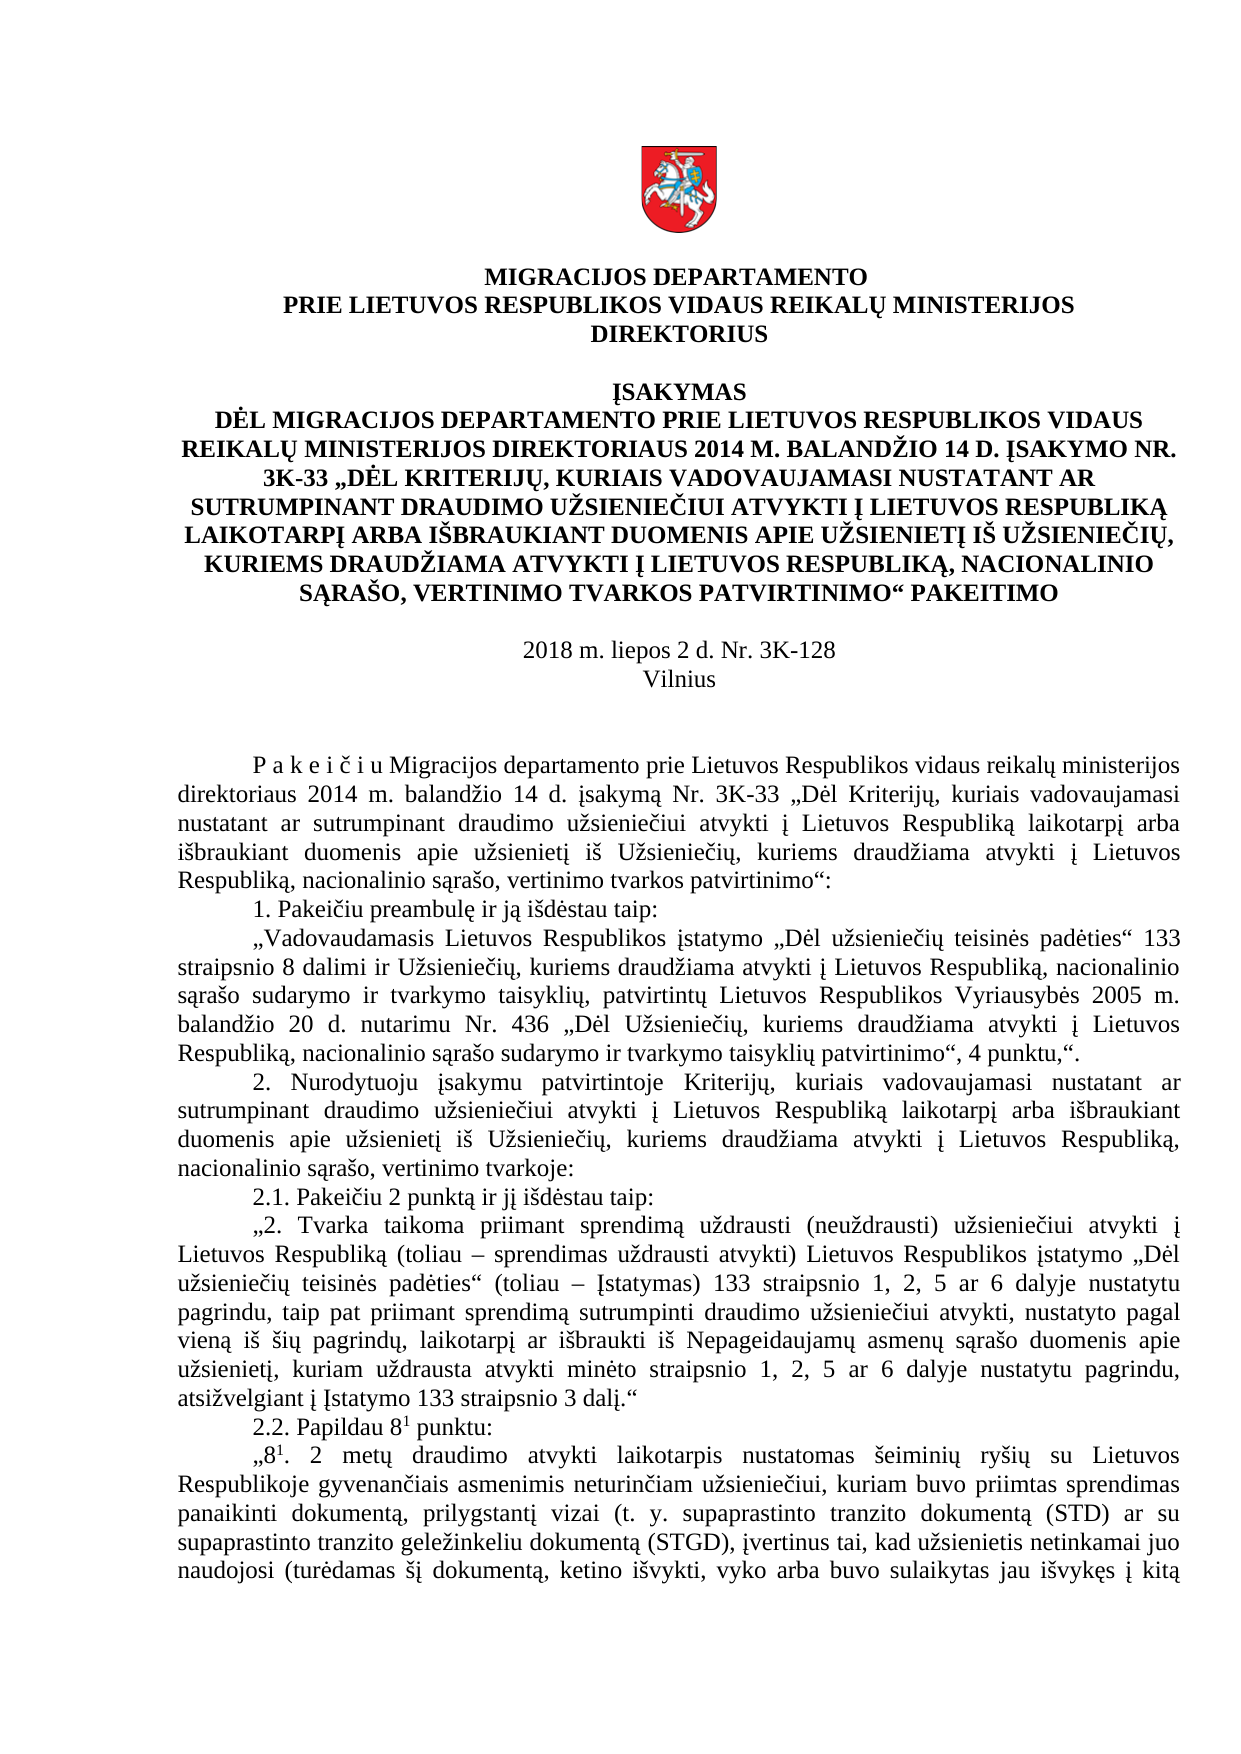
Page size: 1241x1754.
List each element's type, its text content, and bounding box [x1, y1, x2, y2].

text 2. Nurodytuoju įsakymu patvirtintoje Kriterijų, kuriais vadovaujamasi nustatant ar sutrumpinant draudimo užsieniečiui atvykti į Lietuvos Respubliką laikotarpį arba išbraukiant duomenis apie užsienietį iš Užsieniečių, kuriems draudžiama atvykti į Lietuvos Respubliką, nacionalinio sąrašo, vertinimo tvarkoje: [177, 1067, 1181, 1182]
text „2. Tvarka taikoma priimant sprendimą uždrausti (neuždrausti) užsieniečiui atvykti į Lietuvos Respubliką (toliau – sprendimas uždrausti atvykti) Lietuvos Respublikos įstatymo „Dėl užsieniečių teisinės padėties“ (toliau – Įstatymas) 133 straipsnio 1, 2, 5 ar 6 dalyje nustatytu pagrindu, taip pat priimant sprendimą sutrumpinti draudimo užsieniečiui atvykti, nustatyto pagal vieną iš šių pagrindų, laikotarpį ar išbraukti iš Nepageidaujamų asmenų sąrašo duomenis apie užsienietį, kuriam uždrausta atvykti minėto straipsnio 1, 2, 5 ar 6 dalyje nustatytu pagrindu, atsižvelgiant į Įstatymo 133 straipsnio 3 dalį.“ [177, 1210, 1181, 1412]
text 2.2. Papildau 81 punktu: [177, 1412, 1181, 1440]
text 2018 m. liepos 2 d. Nr. 3K-128 [177, 635, 1181, 664]
text „81. 2 metų draudimo atvykti laikotarpis nustatomas šeiminių ryšių su Lietuvos Respublikoje gyvenančiais asmenimis neturinčiam užsieniečiui, kuriam buvo priimtas sprendimas panaikinti dokumentą, prilygstantį vizai (t. y. supaprastinto tranzito dokumentą (STD) ar su supaprastinto tranzito geležinkeliu dokumentą (STGD), įvertinus tai, kad užsienietis netinkamai juo naudojosi (turėdamas šį dokumentą, ketino išvykti, vyko arba buvo sulaikytas jau išvykęs į kitą [177, 1440, 1181, 1584]
text „Vadovaudamasis Lietuvos Respublikos įstatymo „Dėl užsieniečių teisinės padėties“ 133 straipsnio 8 dalimi ir Užsieniečių, kuriems draudžiama atvykti į Lietuvos Respubliką, nacionalinio sąrašo sudarymo ir tvarkymo taisyklių, patvirtintų Lietuvos Respublikos Vyriausybės 2005 m. balandžio 20 d. nutarimu Nr. 436 „Dėl Užsieniečių, kuriems draudžiama atvykti į Lietuvos Respubliką, nacionalinio sąrašo sudarymo ir tvarkymo taisyklių patvirtinimo“, 4 punktu,“. [177, 923, 1181, 1067]
text Vilnius [177, 664, 1181, 693]
text ĮSAKYMAS [177, 377, 1181, 405]
text DĖL MIGRACIJOS DEPARTAMENTO PRIE LIETUVOS RESPUBLIKOS VIDAUS REIKALŲ MINISTERIJOS DIREKTORIAUS 2014 M. BALANDŽIO 14 D. ĮSAKYMO NR. 3K-33 „DĖL KRITERIJŲ, KURIAIS VADOVAUJAMASI nustatant ar sutrumpinant draudimo užsieniečiui atvykti į Lietuvos Respubliką laikotarpį arba išbraukiant duomenis apie užsienietį iš Užsieniečių, kuriems draudžiama atvykti į Lietuvos Respubliką, nacionalinio sąrašo, vertinimo tvarkos PATVIRTINIMO“ PAKEITIMO [177, 405, 1181, 607]
text PRIE LIETUVOS RESPUBLIKOS VIDAUS REIKALŲ MINISTERIJOS [177, 290, 1181, 319]
text P a k e i č i u Migracijos departamento prie Lietuvos Respublikos vidaus reikalų ministerijos direktoriaus 2014 m. balandžio 14 d. įsakymą Nr. 3K-33 „Dėl Kriterijų, kuriais vadovaujamasi nustatant ar sutrumpinant draudimo užsieniečiui atvykti į Lietuvos Respubliką laikotarpį arba išbraukiant duomenis apie užsienietį iš Užsieniečių, kuriems draudžiama atvykti į Lietuvos Respubliką, nacionalinio sąrašo, vertinimo tvarkos patvirtinimo“: [177, 750, 1181, 894]
text 1. Pakeičiu preambulę ir ją išdėstau taip: [177, 894, 1181, 923]
text MIGRACIJOS DEPARTAMENTO [177, 262, 1181, 290]
text DIREKTORIUS [177, 319, 1181, 348]
text 2.1. Pakeičiu 2 punktą ir jį išdėstau taip: [177, 1182, 1181, 1210]
